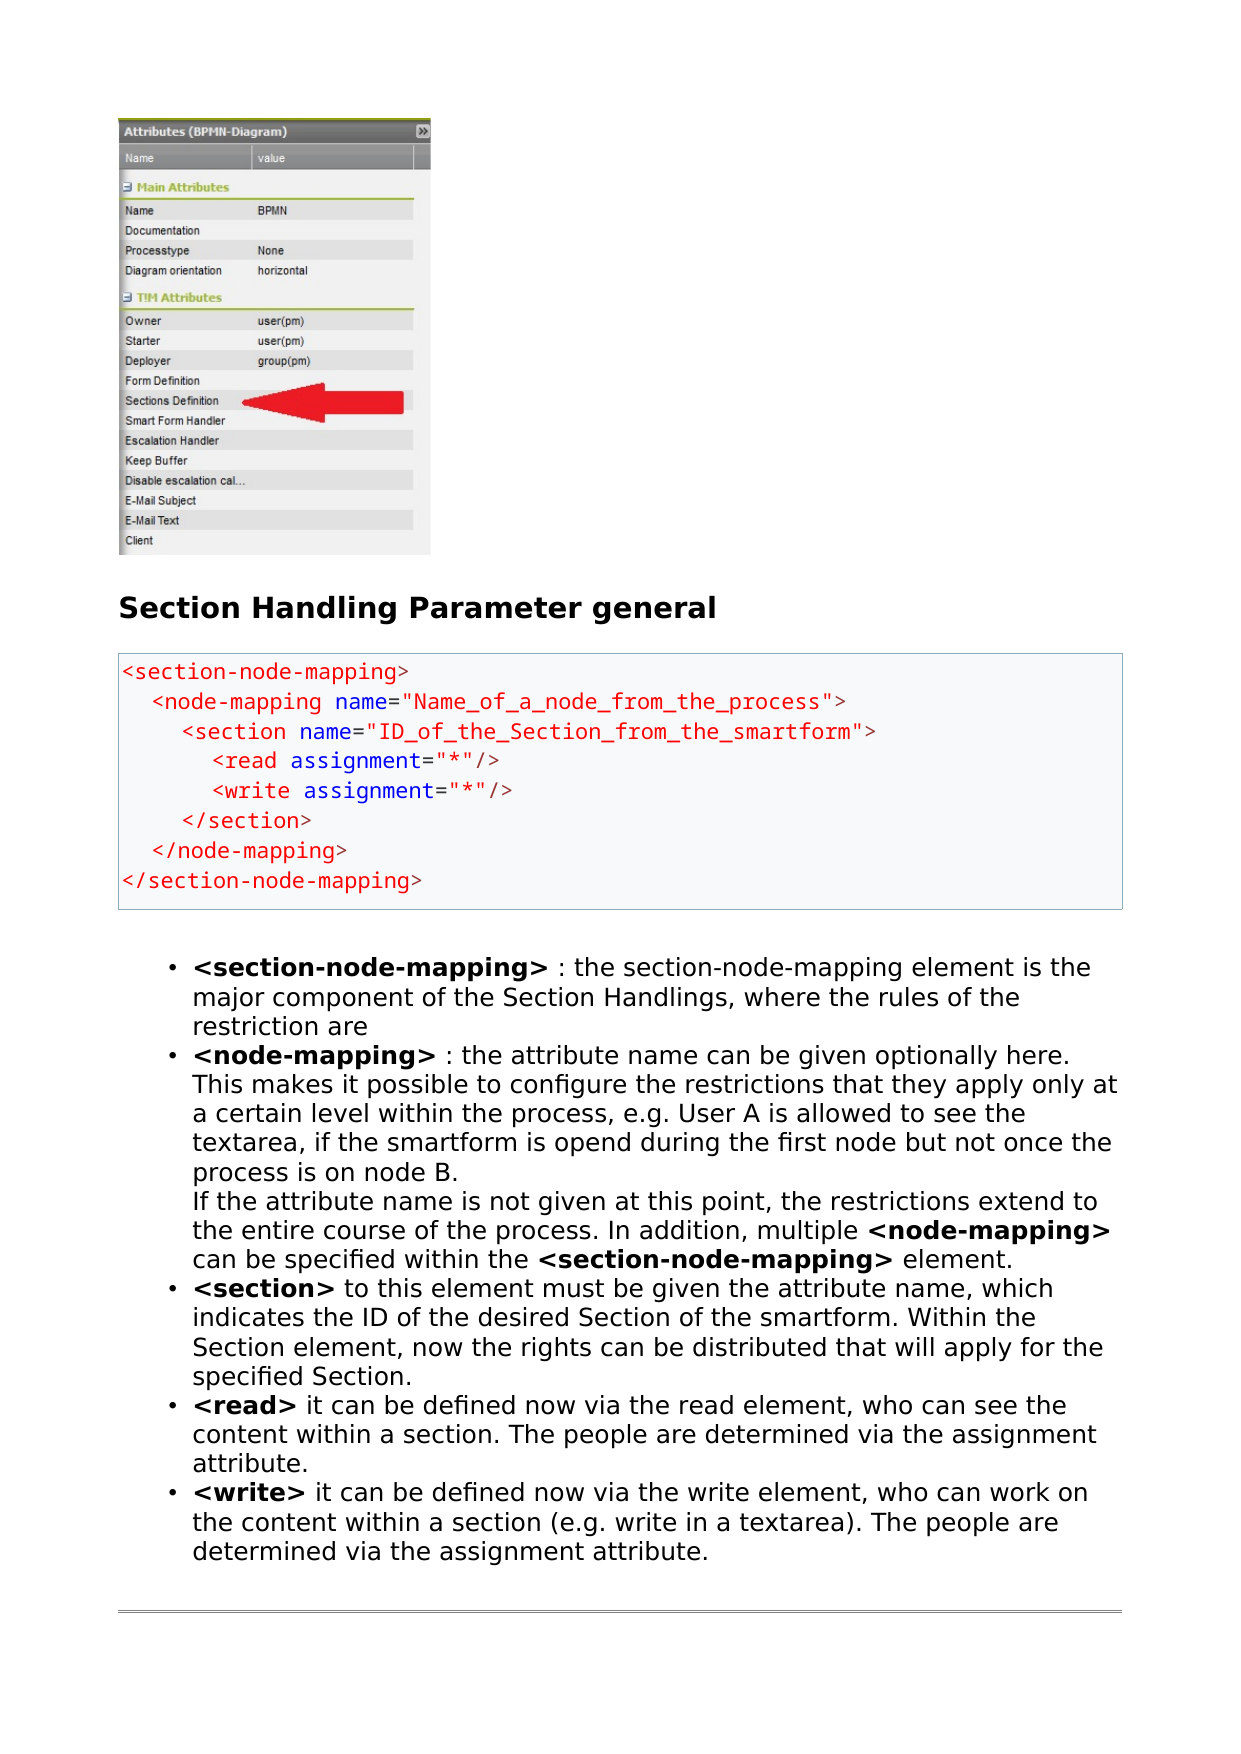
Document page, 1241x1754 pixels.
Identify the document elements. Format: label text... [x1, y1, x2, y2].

list <write> it can be defined now via the write element, who can work on the content within a section (e.g. write in a textarea). The people are determined via the assignment attribute. [177, 1478, 1122, 1566]
picture [118, 118, 431, 555]
subtitle Section Handling Parameter general [118, 592, 1122, 626]
list <node-mapping> : the attribute name can be given optionally here. This makes it possible to configure the restrictions that they apply only at a certain level within the process, e.g. User A is allowed to see the textarea, if the smartform is opend during the first node but not once the process is on node B. If the attribute name is not given at this point, the restrictions extend to the entire course of the process. In addition, multiple <node-mapping> can be specified within the <section-node-mapping> element. [177, 1041, 1122, 1274]
list <section> to this element must be given the attribute name, which indicates the ID of the desired Section of the smartform. Within the Section element, now the rights can be distributed that will apply for the specified Section. [177, 1274, 1122, 1391]
list <read> it can be defined now via the read element, who can see the content within a section. The people are determined via the assignment attribute. [177, 1391, 1122, 1478]
list <section-node-mapping> : the section-node-mapping element is the major component of the Section Handlings, where the rules of the restriction are [177, 953, 1122, 1041]
table_header <section-node-mapping> <node-mapping name="Name_of_a_node_from_the_process"> <section name="ID_of_the_Section_from_the_smartform"> <read assignment="*"/> <write assignment="*"/> </section> </node-mapping> </section-node-mapping> [119, 654, 1122, 909]
